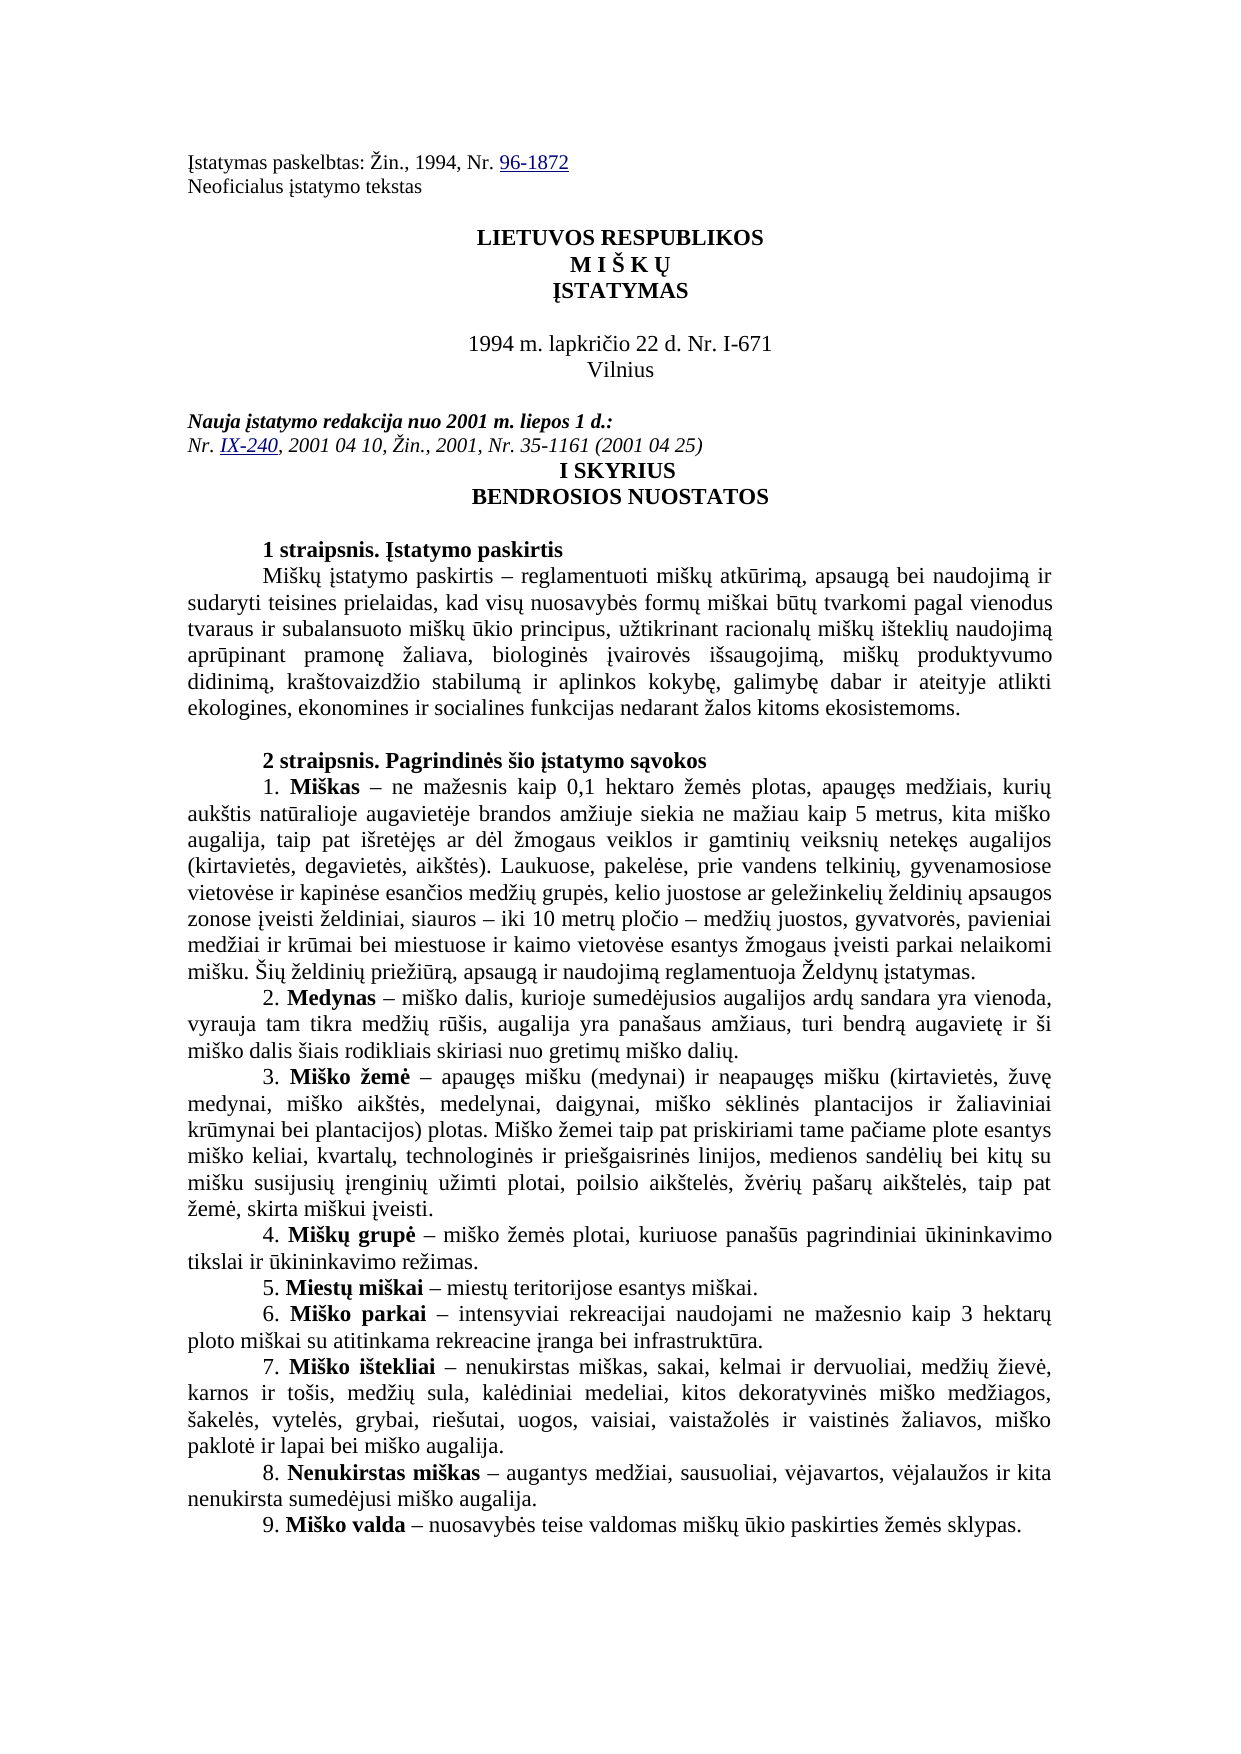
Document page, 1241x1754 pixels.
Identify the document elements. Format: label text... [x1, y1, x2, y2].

text 4. Miškų grupė – miško žemės plotai, kuriuose panašūs pagrindiniai ūkininkavimo tikslai ir ūkininkavimo režimas. [187, 1221, 1053, 1274]
text 1994 m. lapkričio 22 d. Nr. I-671 [187, 330, 1053, 356]
text 9. Miško valda – nuosavybės teise valdomas miškų ūkio paskirties žemės sklypas. [187, 1511, 1053, 1538]
text M I Š K Ų [187, 251, 1053, 277]
text Nr. IX-240, 2001 04 10, Žin., 2001, Nr. 35-1161 (2001 04 25) [187, 433, 1053, 457]
text 1. Miškas – ne mažesnis kaip 0,1 hektaro žemės plotas, apaugęs medžiais, kurių aukštis natūralioje augavietėje brandos amžiuje siekia ne mažiau kaip 5 metrus, kita miško augalija, taip pat išretėjęs ar dėl žmogaus veiklos ir gamtinių veiksnių netekęs augalijos (kirtavietės, degavietės, aikštės). Laukuose, pakelėse, prie vandens telkinių, gyvenamosiose vietovėse ir kapinėse esančios medžių grupės, kelio juostose ar geležinkelių želdinių apsaugos zonose įveisti želdiniai, siauros – iki 10 metrų pločio – medžių juostos, gyvatvorės, pavieniai medžiai ir krūmai bei miestuose ir kaimo vietovėse esantys žmogaus įveisti parkai nelaikomi mišku. Šių želdinių priežiūrą, apsaugą ir naudojimą reglamentuoja Želdynų įstatymas. [187, 773, 1053, 984]
text 6. Miško parkai – intensyviai rekreacijai naudojami ne mažesnio kaip 3 hektarų ploto miškai su atitinkama rekreacine įranga bei infrastruktūra. [187, 1300, 1053, 1353]
text 2. Medynas – miško dalis, kurioje sumedėjusios augalijos ardų sandara yra vienoda, vyrauja tam tikra medžių rūšis, augalija yra panašaus amžiaus, turi bendrą augavietę ir ši miško dalis šiais rodikliais skiriasi nuo gretimų miško dalių. [187, 984, 1053, 1063]
text ĮSTATYMAS [187, 277, 1053, 303]
text Vilnius [187, 356, 1053, 383]
text 5. Miestų miškai – miestų teritorijose esantys miškai. [187, 1274, 1053, 1300]
text 7. Miško ištekliai – nenukirstas miškas, sakai, kelmai ir dervuoliai, medžių žievė, karnos ir tošis, medžių sula, kalėdiniai medeliai, kitos dekoratyvinės miško medžiagos, šakelės, vytelės, grybai, riešutai, uogos, vaisiai, vaistažolės ir vaistinės žaliavos, miško paklotė ir lapai bei miško augalija. [187, 1353, 1053, 1458]
subtitle Nauja įstatymo redakcija nuo 2001 m. liepos 1 d.: [187, 409, 1053, 433]
text I SKYRIUS [187, 457, 1053, 483]
text 2 straipsnis. Pagrindinės šio įstatymo sąvokos [187, 747, 1053, 773]
text LIETUVOS RESPUBLIKOS [187, 224, 1053, 251]
text Neoficialus įstatymo tekstas [187, 174, 1053, 198]
text Miškų įstatymo paskirtis – reglamentuoti miškų atkūrimą, apsaugą bei naudojimą ir sudaryti teisines prielaidas, kad visų nuosavybės formų miškai būtų tvarkomi pagal vienodus tvaraus ir subalansuoto miškų ūkio principus, užtikrinant racionalų miškų išteklių naudojimą aprūpinant pramonę žaliava, biologinės įvairovės išsaugojimą, miškų produktyvumo didinimą, kraštovaizdžio stabilumą ir aplinkos kokybę, galimybę dabar ir ateityje atlikti ekologines, ekonomines ir socialines funkcijas nedarant žalos kitoms ekosistemoms. [187, 562, 1053, 721]
text 3. Miško žemė – apaugęs mišku (medynai) ir neapaugęs mišku (kirtavietės, žuvę medynai, miško aikštės, medelynai, daigynai, miško sėklinės plantacijos ir žaliaviniai krūmynai bei plantacijos) plotas. Miško žemei taip pat priskiriami tame pačiame plote esantys miško keliai, kvartalų, technologinės ir priešgaisrinės linijos, medienos sandėlių bei kitų su mišku susijusių įrenginių užimti plotai, poilsio aikštelės, žvėrių pašarų aikštelės, taip pat žemė, skirta miškui įveisti. [187, 1063, 1053, 1221]
text BENDROSIOS NUOSTATOS [187, 483, 1053, 510]
text 1 straipsnis. Įstatymo paskirtis [187, 536, 1053, 562]
text Įstatymas paskelbtas: Žin., 1994, Nr. 96-1872 [187, 150, 1053, 174]
text 8. Nenukirstas miškas – augantys medžiai, sausuoliai, vėjavartos, vėjalaužos ir kita nenukirsta sumedėjusi miško augalija. [187, 1458, 1053, 1511]
